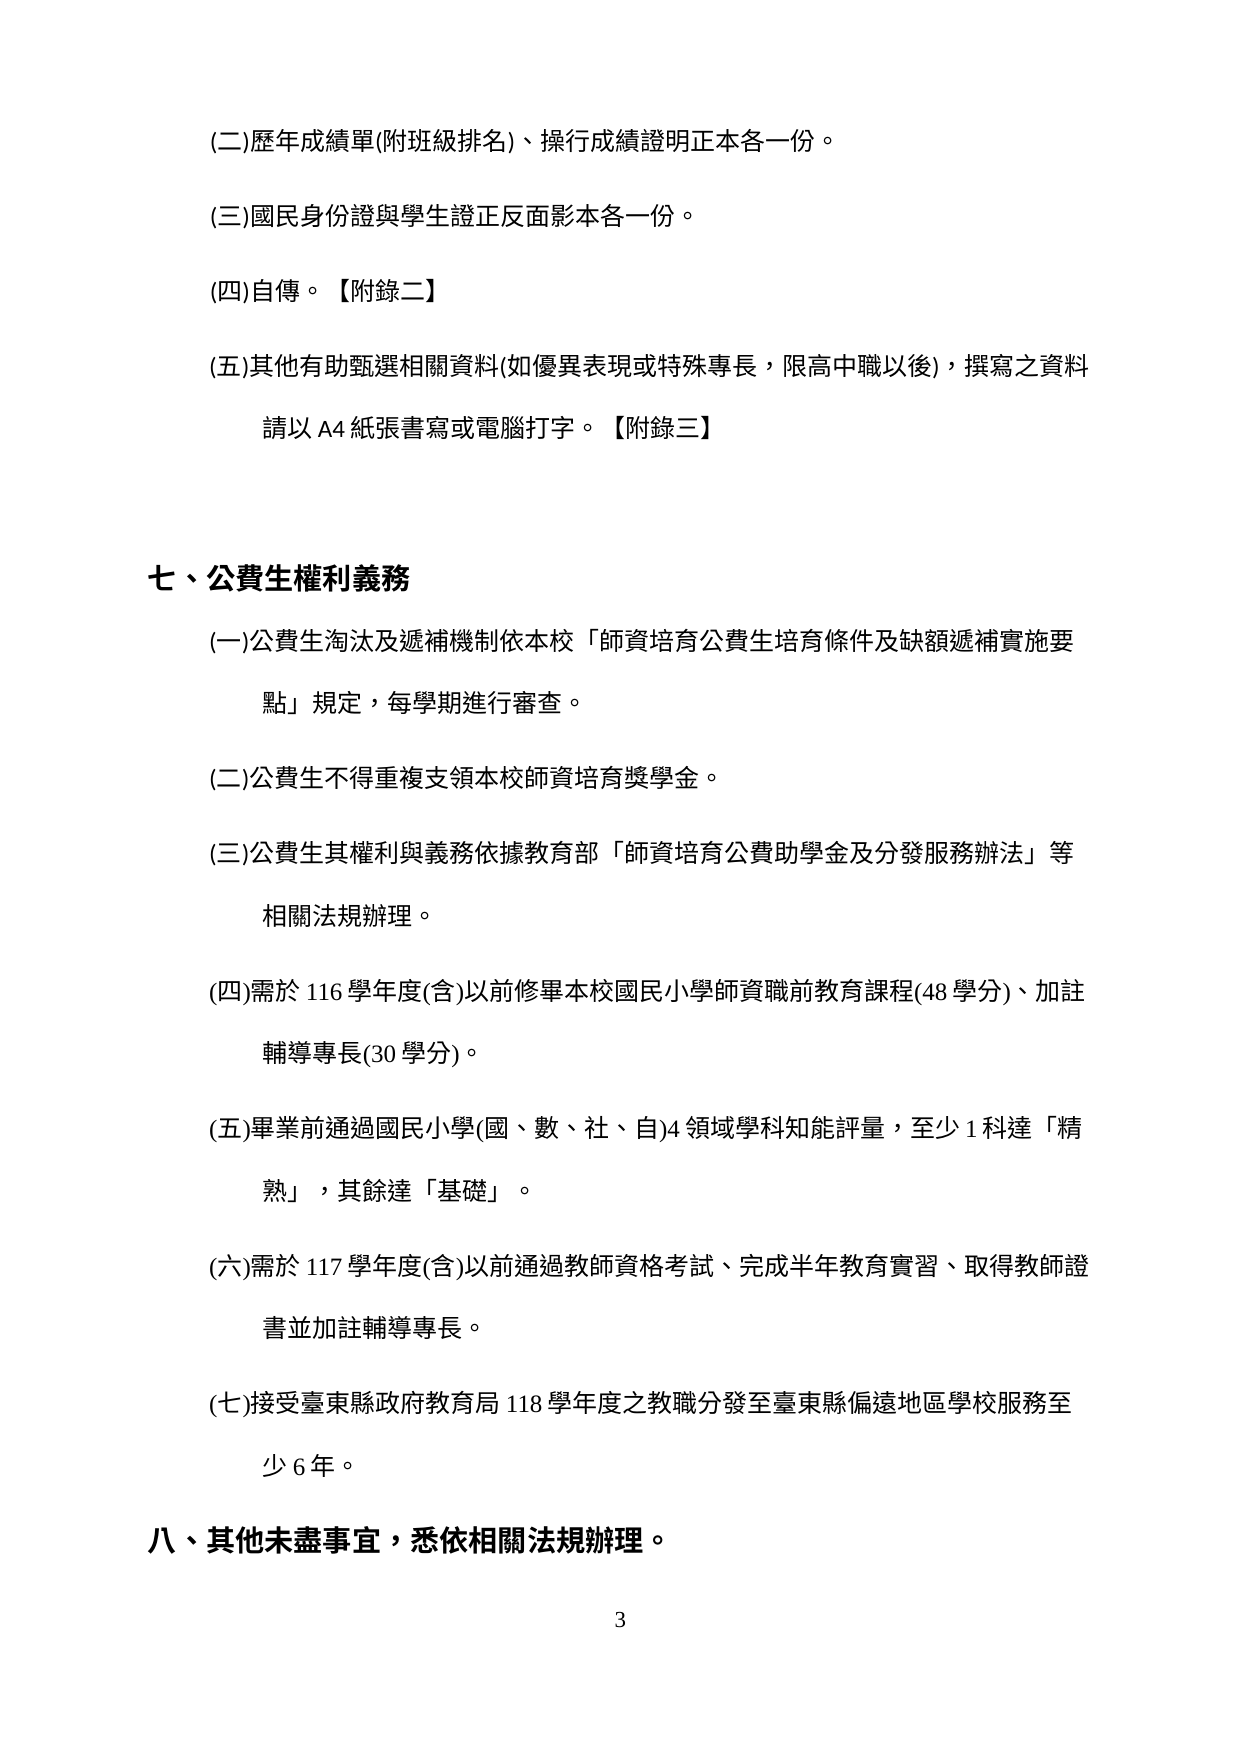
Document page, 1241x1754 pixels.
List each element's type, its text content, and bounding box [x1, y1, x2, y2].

text 七、公費生權利義務 [148, 535, 1092, 597]
text (二)公費生不得重複支領本校師資培育獎學金。 [209, 735, 1092, 797]
text 八、其他未盡事宜，悉依相關法規辦理。 [148, 1497, 1092, 1560]
text (四)自傳。【附錄二】 [209, 247, 1093, 310]
text (一)公費生淘汰及遞補機制依本校「師資培育公費生培育條件及缺額遞補實施要點」規定，每學期進行審查。 [209, 597, 1092, 722]
text (六)需於117學年度(含)以前通過教師資格考試、完成半年教育實習、取得教師證書並加註輔導專長。 [209, 1222, 1092, 1347]
text (七)接受臺東縣政府教育局118學年度之教職分發至臺東縣偏遠地區學校服務至少6年。 [209, 1360, 1092, 1485]
text (五)其他有助甄選相關資料(如優異表現或特殊專長，限高中職以後)，撰寫之資料請以A4紙張書寫或電腦打字。【附錄三】 [209, 322, 1092, 447]
text (二)歷年成績單(附班級排名)、操行成績證明正本各一份。 [209, 97, 1093, 160]
text (五)畢業前通過國民小學(國、數、社、自)4領域學科知能評量，至少1科達「精熟」，其餘達「基礎」。 [209, 1085, 1092, 1210]
text (四)需於116學年度(含)以前修畢本校國民小學師資職前教育課程(48學分)、加註輔導專長(30學分)。 [209, 947, 1092, 1072]
text (三)公費生其權利與義務依據教育部「師資培育公費助學金及分發服務辦法」等相關法規辦理。 [209, 810, 1092, 935]
text (三)國民身份證與學生證正反面影本各一份。 [209, 172, 1093, 235]
